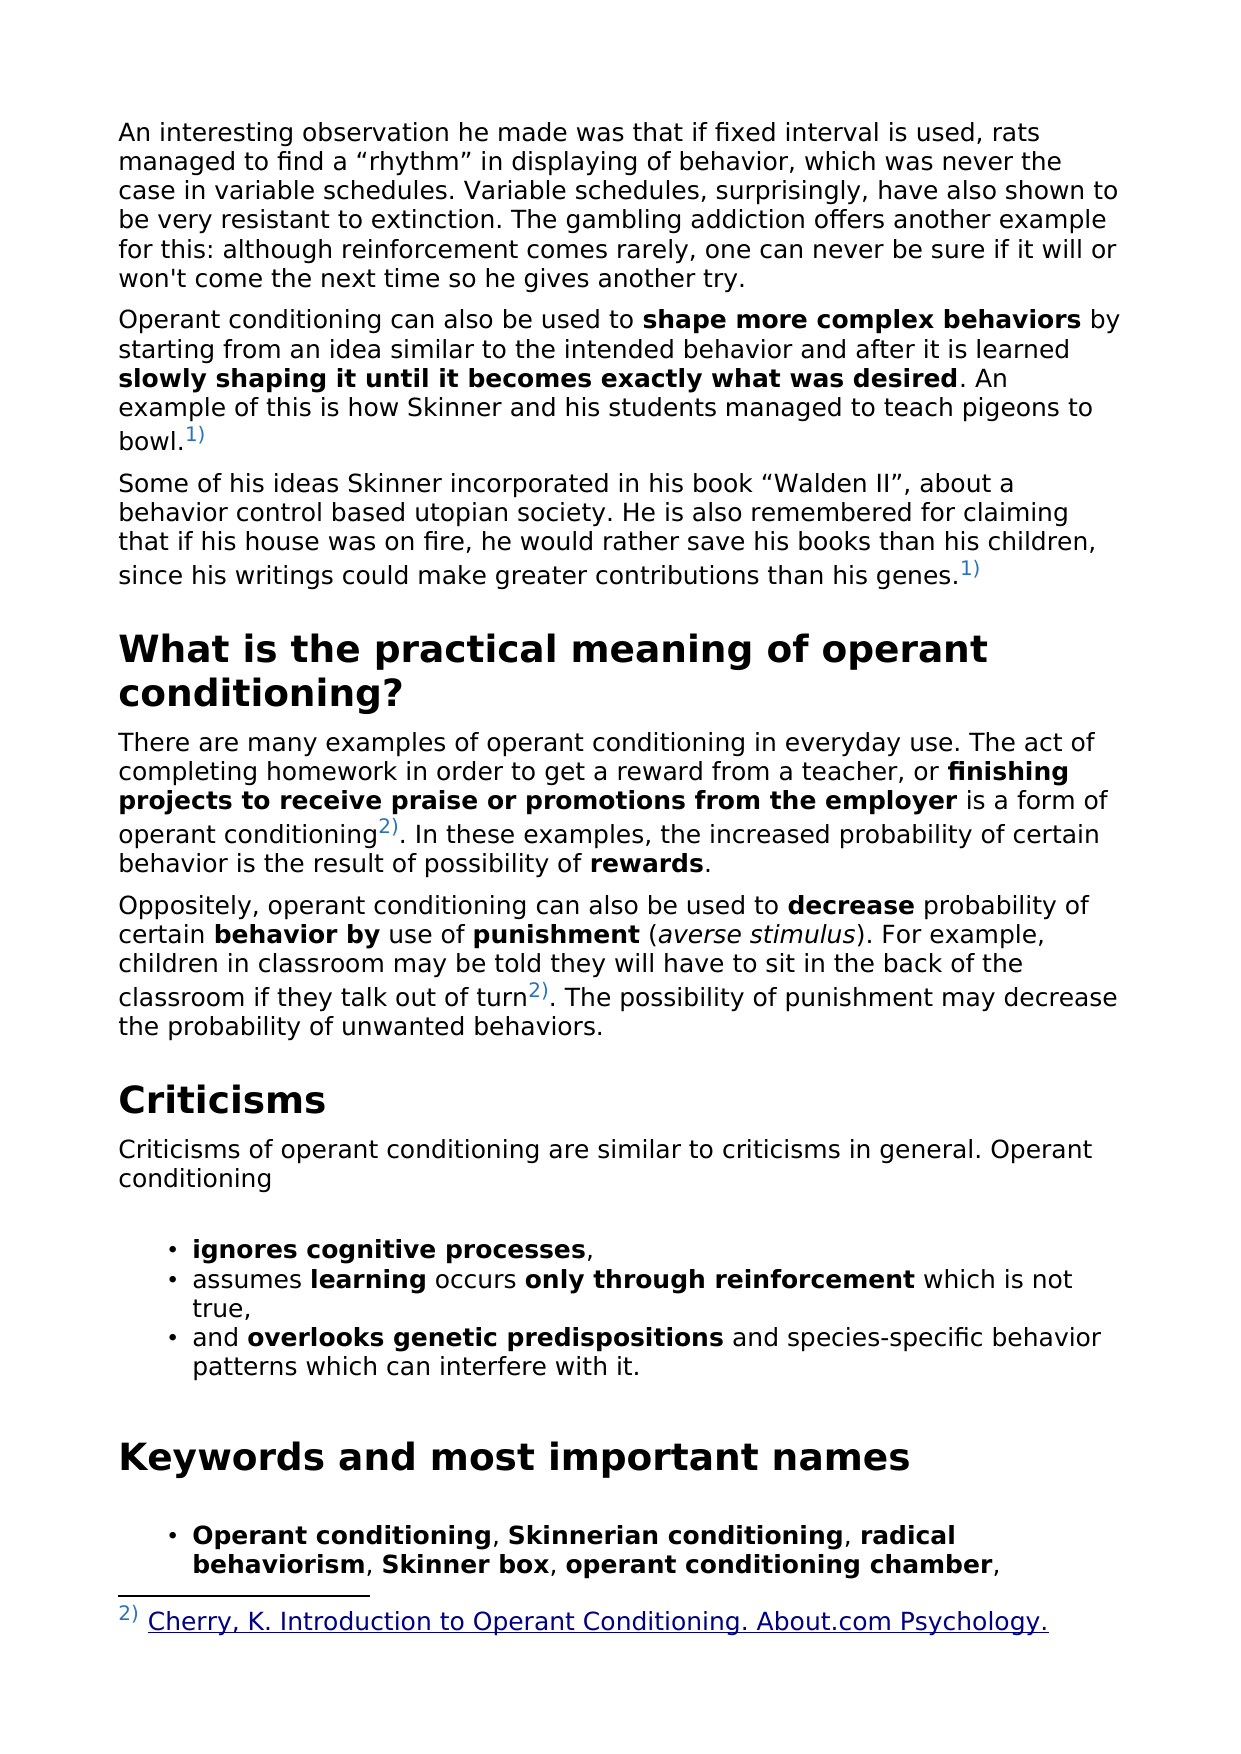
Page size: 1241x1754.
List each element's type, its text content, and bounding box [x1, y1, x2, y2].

list Operant conditioning, Skinnerian conditioning, radical behaviorism, Skinner box, operant conditioning chamber, [177, 1522, 1122, 1580]
text Operant conditioning can also be used to shape more complex behaviors by starting from an idea similar to the intended behavior and after it is learned slowly shaping it until it becomes exactly what was desired. An example of this is how Skinner and his students managed to teach pigeons to bowl.1) [118, 306, 1122, 456]
subtitle What is the practical meaning of operant conditioning? [118, 628, 1122, 715]
list ignores cognitive processes, [177, 1236, 1122, 1265]
subtitle Keywords and most important names [118, 1436, 1122, 1479]
text Some of his ideas Skinner incorporated in his book “Walden II”, about a behavior control based utopian society. He is also remembered for claiming that if his house was on fire, he would rather save his books than his children, since his writings could make greater contributions than his genes.1) [118, 469, 1122, 590]
list and overlooks genetic predispositions and species-specific behavior patterns which can interfere with it. [177, 1323, 1122, 1381]
list assumes learning occurs only through reinforcement which is not true, [177, 1265, 1122, 1323]
text An interesting observation he made was that if fixed interval is used, rats managed to find a “rhythm” in displaying of behavior, which was never the case in variable schedules. Variable schedules, surprisingly, have also shown to be very resistant to extinction. The gambling addiction offers another example for this: although reinforcement comes rarely, one can never be sure if it will or won't come the next time so he gives another try. [118, 118, 1122, 293]
text There are many examples of operant conditioning in everyday use. The act of completing homework in order to get a reward from a teacher, or finishing projects to receive praise or promotions from the employer is a form of operant conditioning. In these examples, the increased probability of certain behavior is the result of possibility of rewards. [118, 728, 1122, 878]
text Cherry, K. Introduction to Operant Conditioning. About.com Psychology. [118, 1602, 1122, 1636]
text Oppositely, operant conditioning can also be used to decrease probability of certain behavior by use of punishment (averse stimulus). For example, children in classroom may be told they will have to sit in the back of the classroom if they talk out of turn2). The possibility of punishment may decrease the probability of unwanted behaviors. [118, 891, 1122, 1042]
subtitle Criticisms [118, 1079, 1122, 1123]
text Criticisms of operant conditioning are similar to criticisms in general. Operant conditioning [118, 1135, 1122, 1194]
